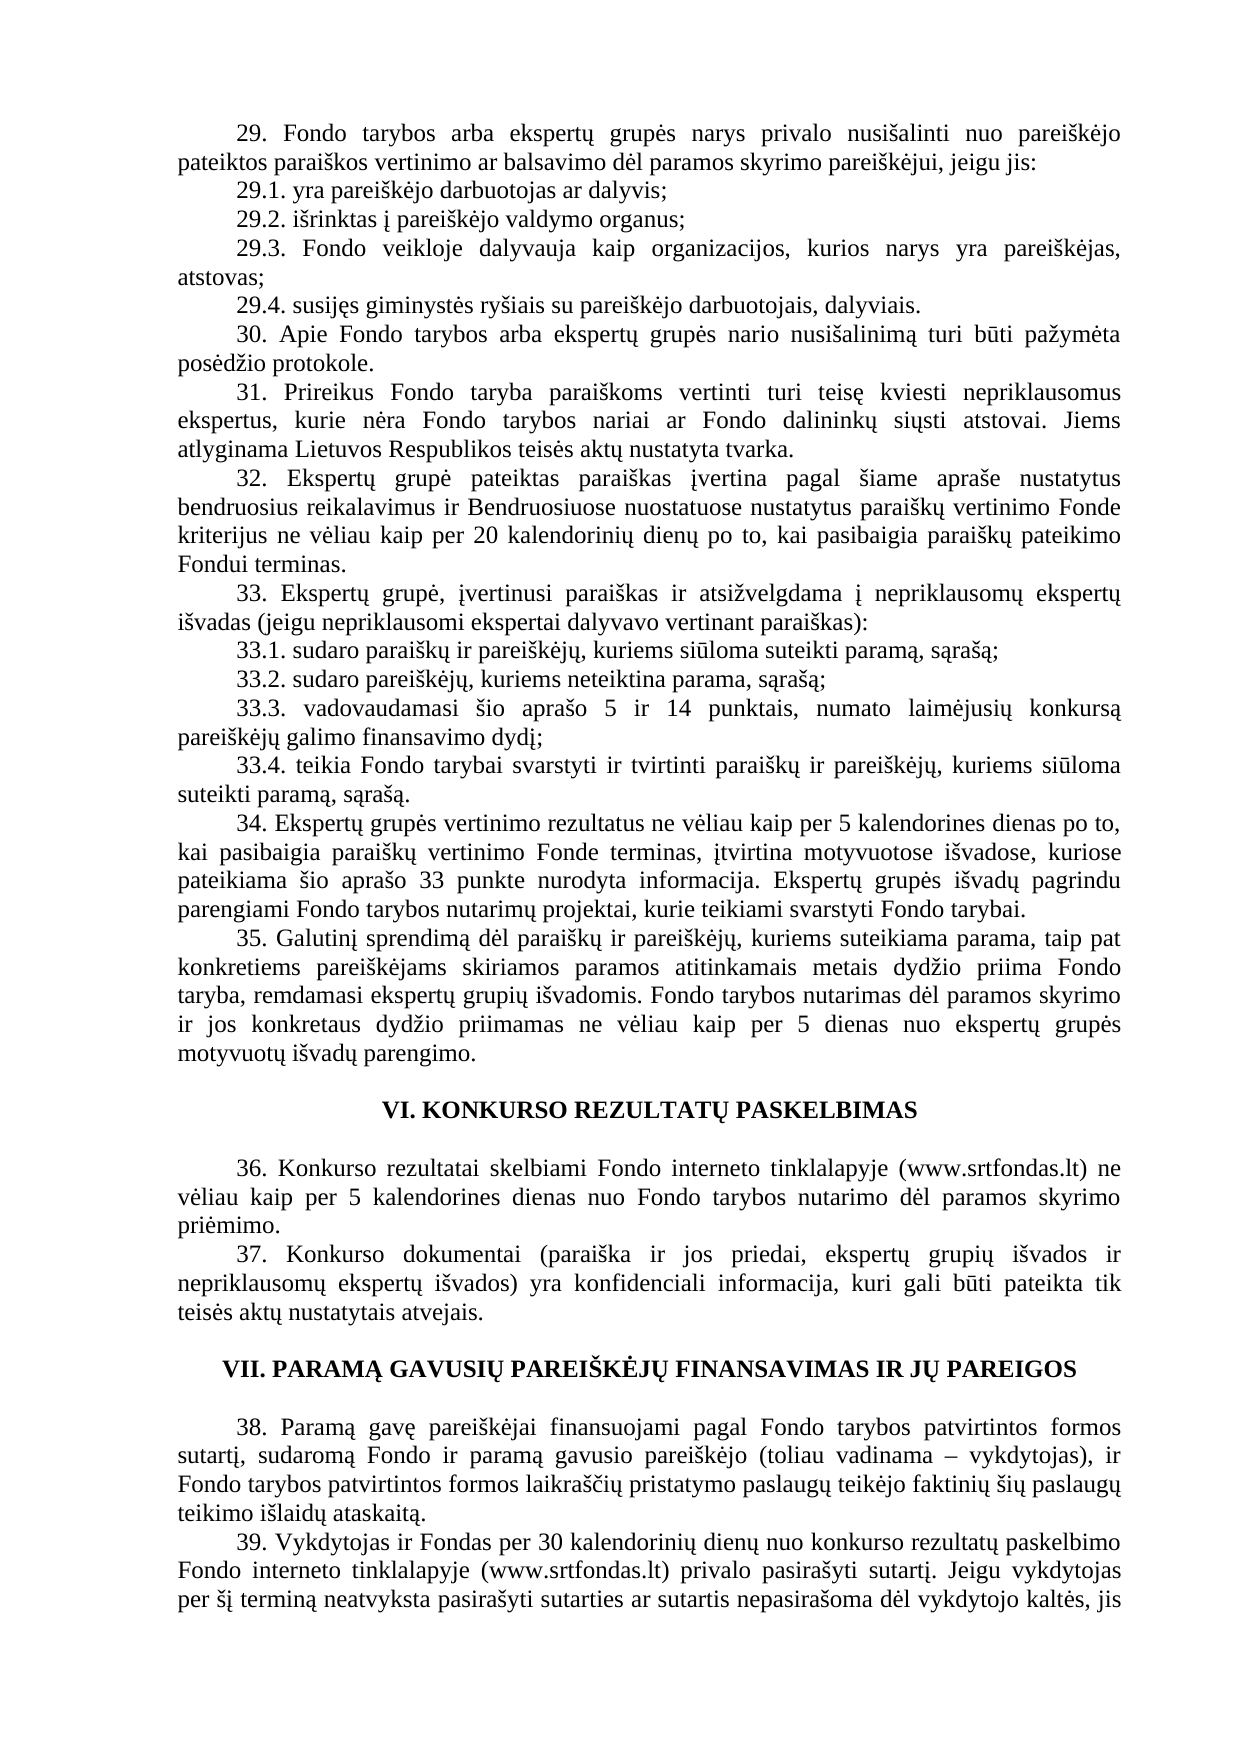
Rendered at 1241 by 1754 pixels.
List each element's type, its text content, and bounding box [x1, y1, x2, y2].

text 32. Ekspertų grupė pateiktas paraiškas įvertina pagal šiame apraše nustatytus bendruosius reikalavimus ir Bendruosiuose nuostatuose nustatytus paraiškų vertinimo Fonde kriterijus ne vėliau kaip per 20 kalendorinių dienų po to, kai pasibaigia paraiškų pateikimo Fondui terminas. [177, 463, 1122, 578]
text 29.3. Fondo veikloje dalyvauja kaip organizacijos, kurios narys yra pareiškėjas, atstovas; [177, 233, 1122, 291]
text 33.2. sudaro pareiškėjų, kuriems neteiktina parama, sąrašą; [177, 664, 1122, 693]
text 33.1. sudaro paraiškų ir pareiškėjų, kuriems siūloma suteikti paramą, sąrašą; [177, 636, 1122, 664]
text Vi. KONKURSo REZULTATŲ PASKELBIMAS [177, 1096, 1122, 1124]
text 33.4. teikia Fondo tarybai svarstyti ir tvirtinti paraiškų ir pareiškėjų, kuriems siūloma suteikti paramą, sąrašą. [177, 751, 1122, 808]
text 36. Konkurso rezultatai skelbiami Fondo interneto tinklalapyje (www.srtfondas.lt) ne vėliau kaip per 5 kalendorines dienas nuo Fondo tarybos nutarimo dėl paramos skyrimo priėmimo. [177, 1153, 1122, 1239]
text 29. Fondo tarybos arba ekspertų grupės narys privalo nusišalinti nuo pareiškėjo pateiktos paraiškos vertinimo ar balsavimo dėl paramos skyrimo pareiškėjui, jeigu jis: [177, 118, 1122, 176]
text 34. Ekspertų grupės vertinimo rezultatus ne vėliau kaip per 5 kalendorines dienas po to, kai pasibaigia paraiškų vertinimo Fonde terminas, įtvirtina motyvuotose išvadose, kuriose pateikiama šio aprašo 33 punkte nurodyta informacija. Ekspertų grupės išvadų pagrindu parengiami Fondo tarybos nutarimų projektai, kurie teikiami svarstyti Fondo tarybai. [177, 808, 1122, 923]
text VIi. PARAMĄ GAVUSIŲ PAREIŠKĖJŲ FINANSAVIMAS IR JŲ PAREIGOS [177, 1354, 1122, 1383]
text 30. Apie Fondo tarybos arba ekspertų grupės nario nusišalinimą turi būti pažymėta posėdžio protokole. [177, 319, 1122, 377]
text 39. Vykdytojas ir Fondas per 30 kalendorinių dienų nuo konkurso rezultatų paskelbimo Fondo interneto tinklalapyje (www.srtfondas.lt) privalo pasirašyti sutartį. Jeigu vykdytojas per šį terminą neatvyksta pasirašyti sutarties ar sutartis nepasirašoma dėl vykdytojo kaltės, jis [177, 1527, 1122, 1613]
text 29.4. susijęs giminystės ryšiais su pareiškėjo darbuotojais, dalyviais. [177, 291, 1122, 319]
text 29.1. yra pareiškėjo darbuotojas ar dalyvis; [177, 176, 1122, 204]
text 35. Galutinį sprendimą dėl paraiškų ir pareiškėjų, kuriems suteikiama parama, taip pat konkretiems pareiškėjams skiriamos paramos atitinkamais metais dydžio priima Fondo taryba, remdamasi ekspertų grupių išvadomis. Fondo tarybos nutarimas dėl paramos skyrimo ir jos konkretaus dydžio priimamas ne vėliau kaip per 5 dienas nuo ekspertų grupės motyvuotų išvadų parengimo. [177, 923, 1122, 1067]
text 33.3. vadovaudamasi šio aprašo 5 ir 14 punktais, numato laimėjusių konkursą pareiškėjų galimo finansavimo dydį; [177, 693, 1122, 751]
text 33. Ekspertų grupė, įvertinusi paraiškas ir atsižvelgdama į nepriklausomų ekspertų išvadas (jeigu nepriklausomi ekspertai dalyvavo vertinant paraiškas): [177, 578, 1122, 636]
text 37. Konkurso dokumentai (paraiška ir jos priedai, ekspertų grupių išvados ir nepriklausomų ekspertų išvados) yra konfidenciali informacija, kuri gali būti pateikta tik teisės aktų nustatytais atvejais. [177, 1239, 1122, 1326]
text 38. Paramą gavę pareiškėjai finansuojami pagal Fondo tarybos patvirtintos formos sutartį, sudaromą Fondo ir paramą gavusio pareiškėjo (toliau vadinama – vykdytojas), ir Fondo tarybos patvirtintos formos laikraščių pristatymo paslaugų teikėjo faktinių šių paslaugų teikimo išlaidų ataskaitą. [177, 1412, 1122, 1527]
text 31. Prireikus Fondo taryba paraiškoms vertinti turi teisę kviesti nepriklausomus ekspertus, kurie nėra Fondo tarybos nariai ar Fondo dalininkų siųsti atstovai. Jiems atlyginama Lietuvos Respublikos teisės aktų nustatyta tvarka. [177, 377, 1122, 463]
text 29.2. išrinktas į pareiškėjo valdymo organus; [177, 204, 1122, 233]
